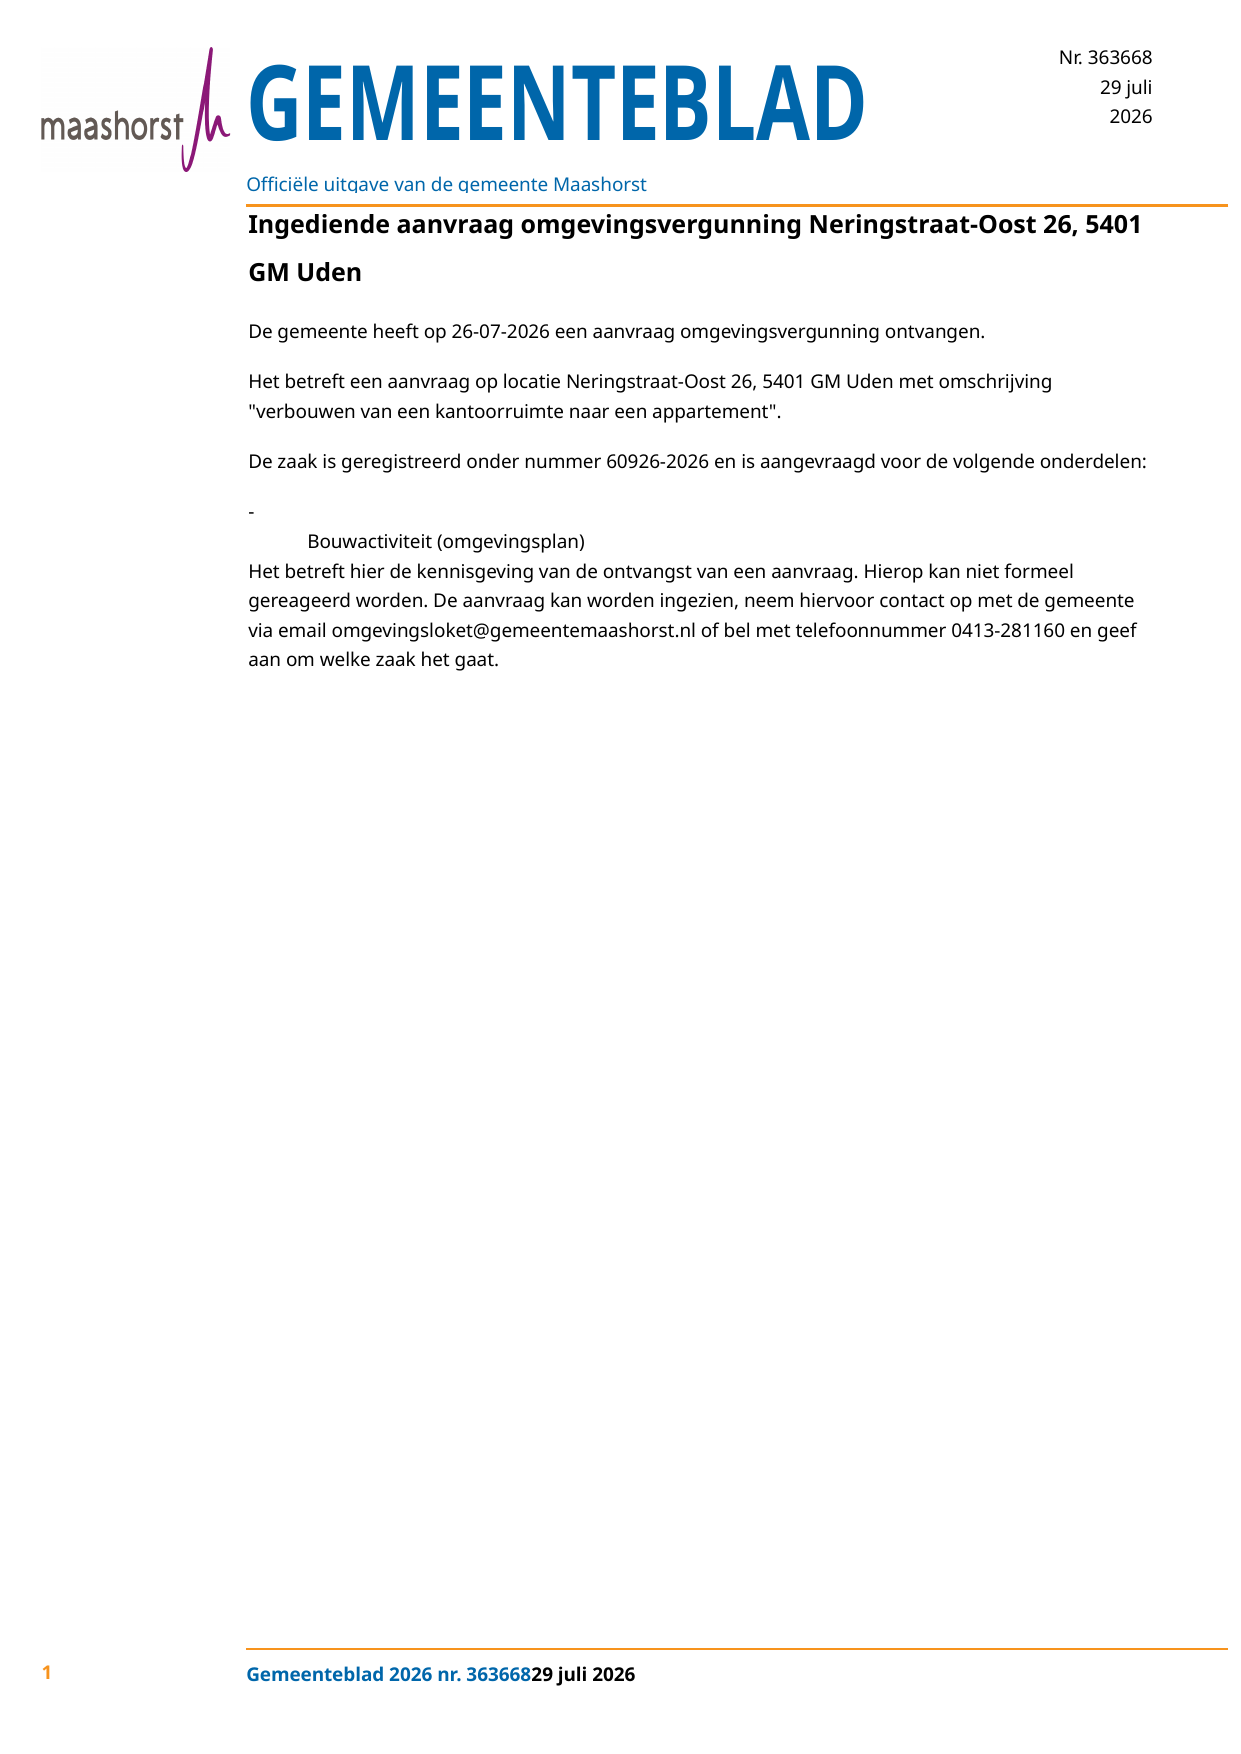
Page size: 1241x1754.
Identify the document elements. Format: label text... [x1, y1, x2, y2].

text Ingediende aanvraag omgevingsvergunning Neringstraat-Oost 26, 5401 GM Uden [248, 207, 1152, 288]
text De zaak is geregistreerd onder nummer 60926-2026 en is aangevraagd voor de volgende onderdelen: [248, 448, 1152, 474]
list Bouwactiviteit (omgevingsplan) [248, 528, 1152, 554]
text Het betreft een aanvraag op locatie Neringstraat-Oost 26, 5401 GM Uden met omschrijving "verbouwen van een kantoorruimte naar een appartement". [248, 368, 1152, 424]
text De gemeente heeft op 26-07-2026 een aanvraag omgevingsvergunning ontvangen. [248, 318, 1152, 344]
text Het betreft hier de kennisgeving van de ontvangst van een aanvraag. Hierop kan niet formeel gereageerd worden. De aanvraag kan worden ingezien, neem hiervoor contact op met de gemeente via email omgevingsloket@gemeentemaashorst.nl of bel met telefoonnummer 0413-281160 en geef aan om welke zaak het gaat. [248, 558, 1152, 672]
picture [41, 47, 231, 172]
